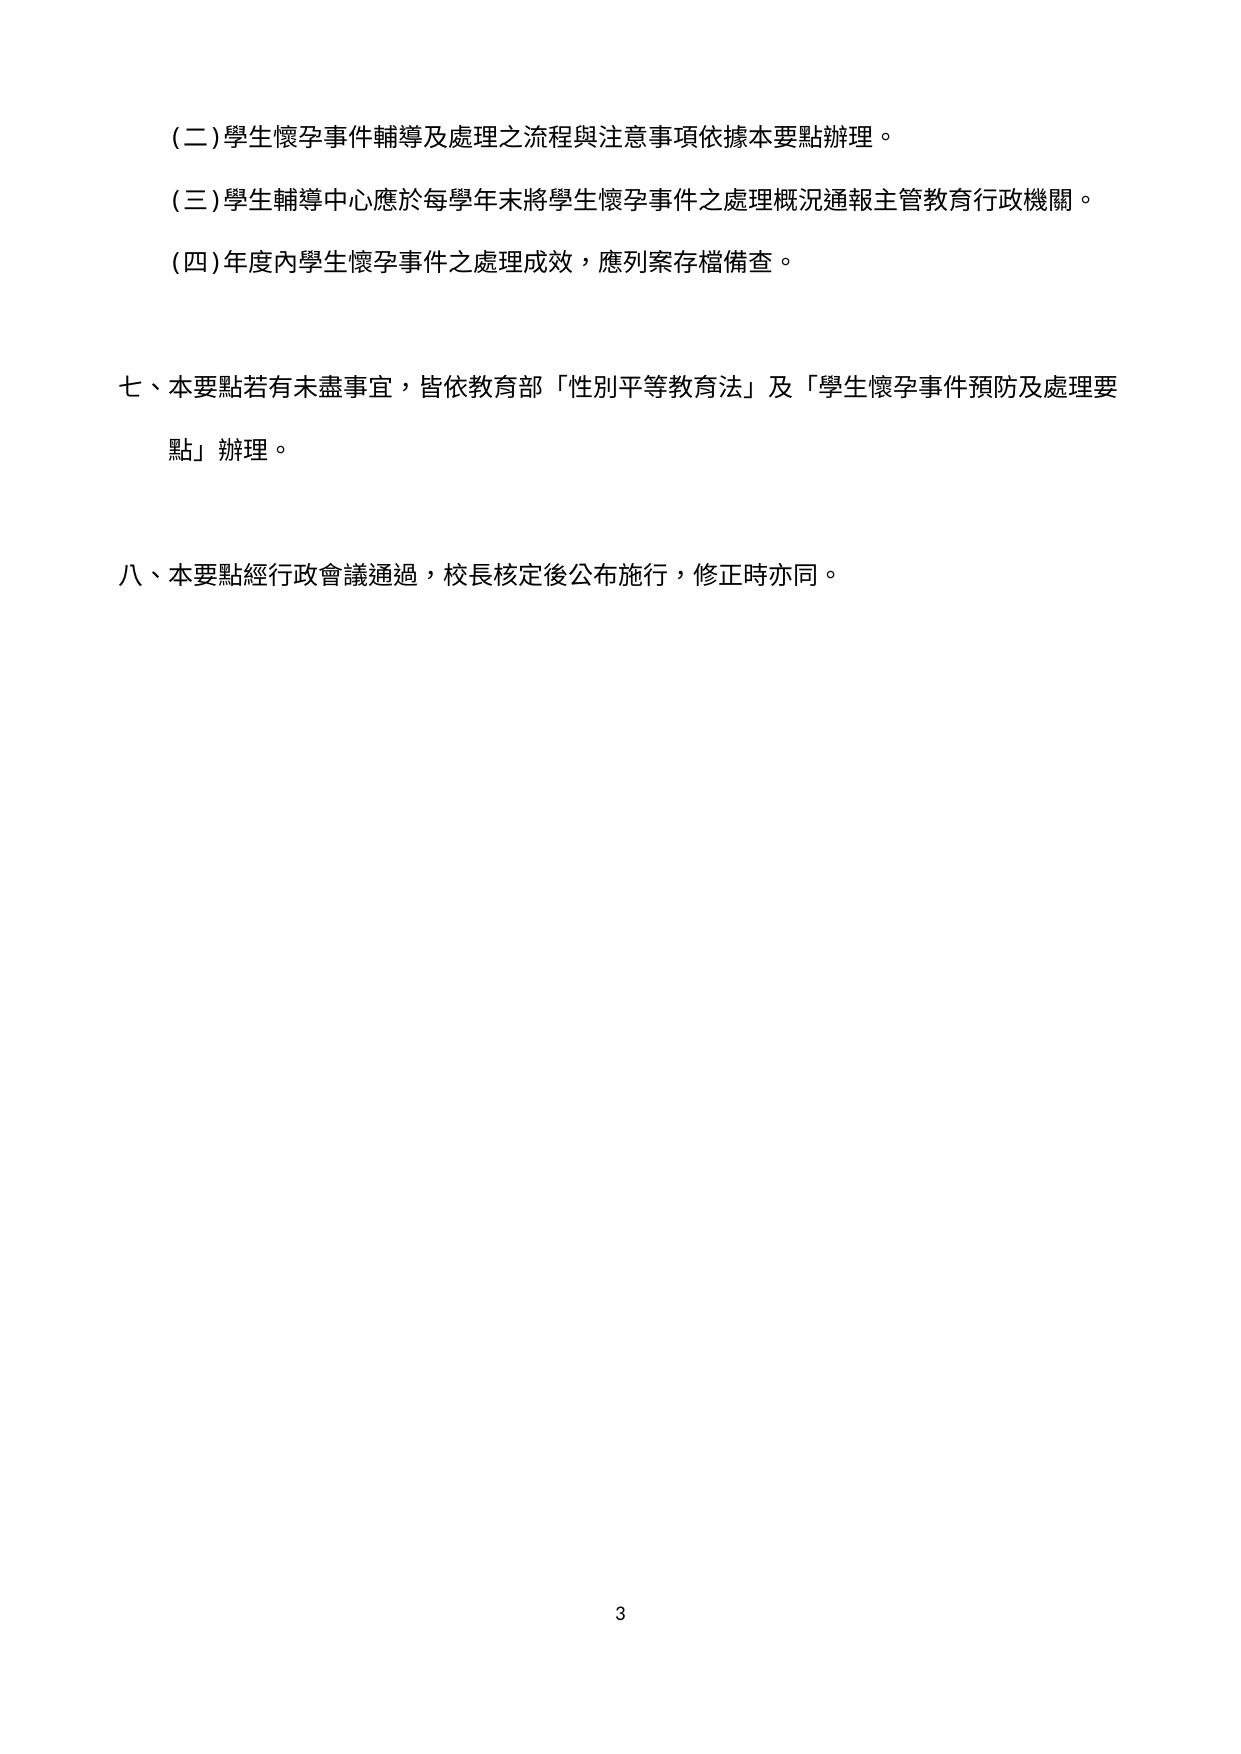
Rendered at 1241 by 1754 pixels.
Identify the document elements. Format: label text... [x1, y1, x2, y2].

text 七、本要點若有未盡事宜，皆依教育部「性別平等教育法」及「學生懷孕事件預防及處理要點」辦理。 [118, 344, 1122, 469]
text (三)學生輔導中心應於每學年末將學生懷孕事件之處理概況通報主管教育行政機關。 [168, 157, 1122, 219]
text (四)年度內學生懷孕事件之處理成效，應列案存檔備查。 [168, 219, 1122, 282]
text (二)學生懷孕事件輔導及處理之流程與注意事項依據本要點辦理。 [168, 94, 1122, 157]
text 八、本要點經行政會議通過，校長核定後公布施行，修正時亦同。 [118, 532, 1122, 594]
